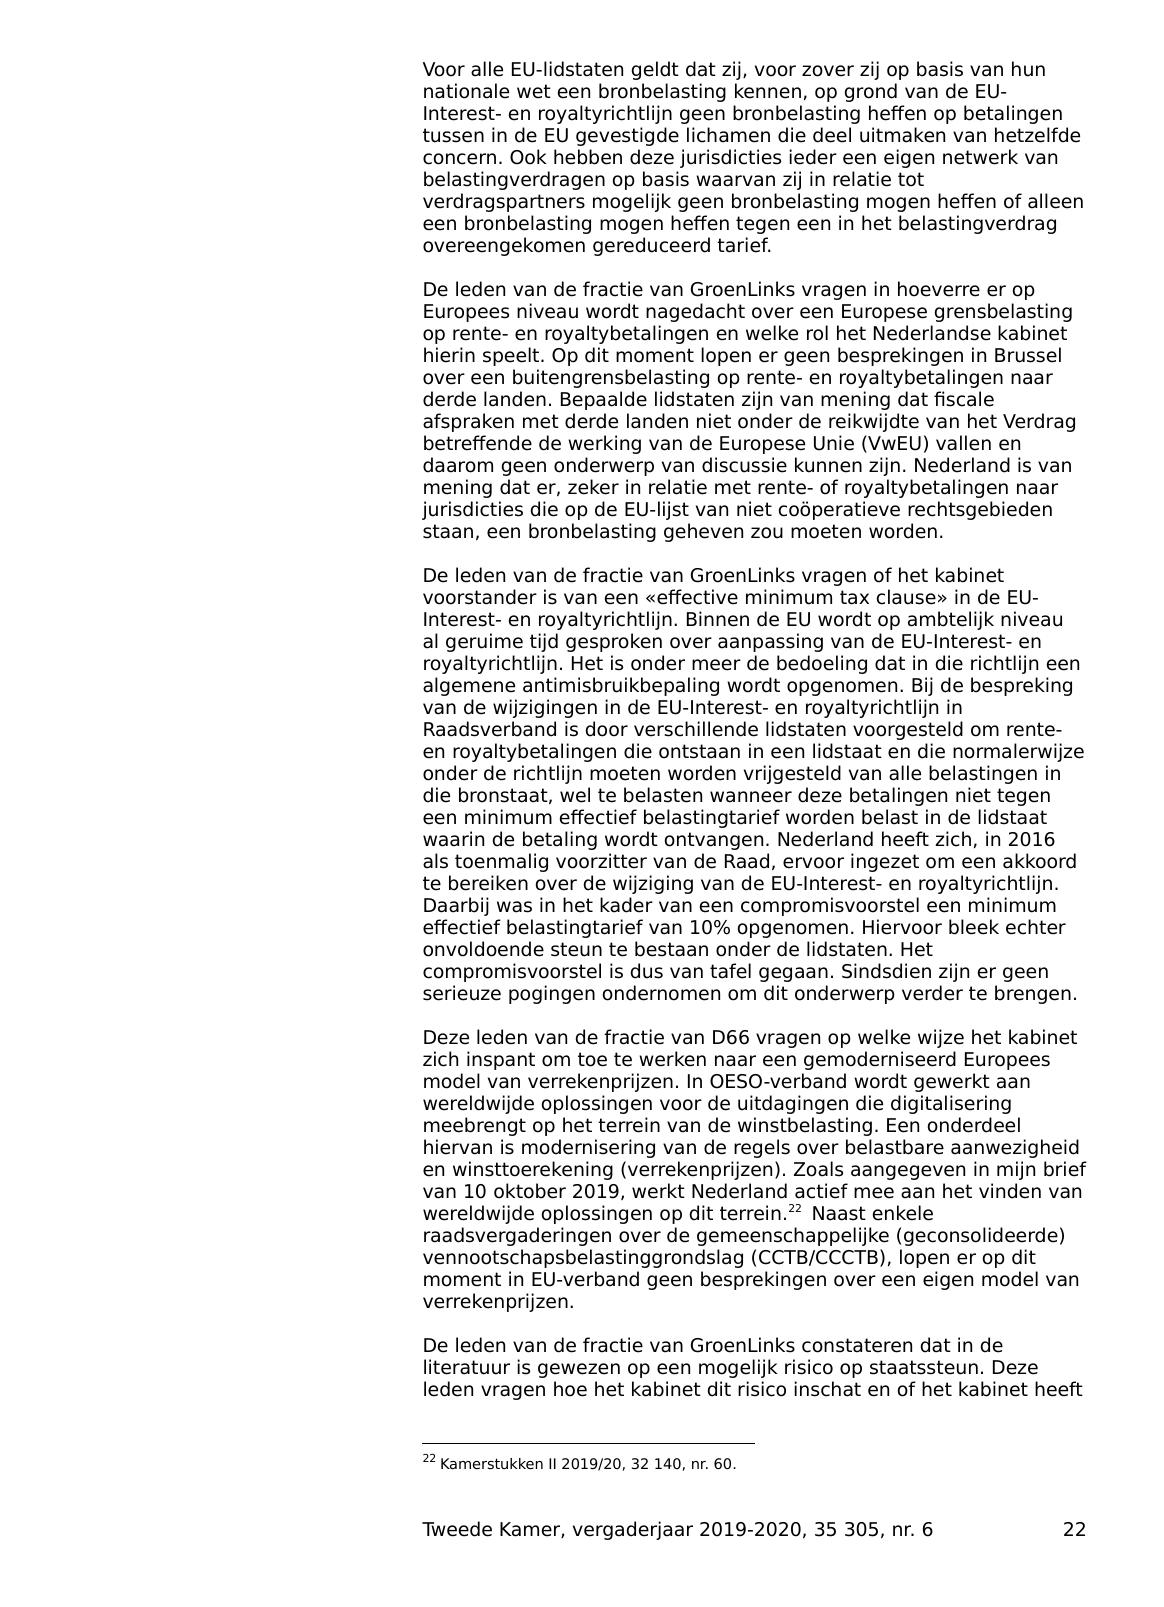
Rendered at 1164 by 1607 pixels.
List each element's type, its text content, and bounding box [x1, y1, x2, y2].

text De leden van de fractie van GroenLinks vragen of het kabinet voorstander is van een «effective minimum tax clause» in de EU-Interest- en royaltyrichtlijn. Binnen de EU wordt op ambtelijk niveau al geruime tijd gesproken over aanpassing van de EU-Interest- en royaltyrichtlijn. Het is onder meer de bedoeling dat in die richtlijn een algemene antimisbruikbepaling wordt opgenomen. Bij de bespreking van de wijzigingen in de EU-Interest- en royaltyrichtlijn in Raadsverband is door verschillende lidstaten voorgesteld om rente- en royaltybetalingen die ontstaan in een lidstaat en die normalerwijze onder de richtlijn moeten worden vrijgesteld van alle belastingen in die bronstaat, wel te belasten wanneer deze betalingen niet tegen een minimum effectief belastingtarief worden belast in de lidstaat waarin de betaling wordt ontvangen. Nederland heeft zich, in 2016 als toenmalig voorzitter van de Raad, ervoor ingezet om een akkoord te bereiken over de wijziging van de EU-Interest- en royaltyrichtlijn. Daarbij was in het kader van een compromisvoorstel een minimum effectief belastingtarief van 10% opgenomen. Hiervoor bleek echter onvoldoende steun te bestaan onder de lidstaten. Het compromisvoorstel is dus van tafel gegaan. Sindsdien zijn er geen serieuze pogingen ondernomen om dit onderwerp verder te brengen. [422, 565, 1087, 1004]
text Deze leden van de fractie van D66 vragen op welke wijze het kabinet zich inspant om toe te werken naar een gemoderniseerd Europees model van verrekenprijzen. In OESO-verband wordt gewerkt aan wereldwijde oplossingen voor de uitdagingen die digitalisering meebrengt op het terrein van de winstbelasting. Een onderdeel hiervan is modernisering van de regels over belastbare aanwezigheid en winsttoerekening (verrekenprijzen). Zoals aangegeven in mijn brief van 10 oktober 2019, werkt Nederland actief mee aan het vinden van wereldwijde oplossingen op dit terrein. Naast enkele raadsvergaderingen over de gemeenschappelijke (geconsolideerde) vennootschapsbelastinggrondslag (CCTB/CCCTB), lopen er op dit moment in EU-verband geen besprekingen over een eigen model van verrekenprijzen. [422, 1027, 1087, 1312]
text De leden van de fractie van GroenLinks constateren dat in de literatuur is gewezen op een mogelijk risico op staatssteun. Deze leden vragen hoe het kabinet dit risico inschat en of het kabinet heeft [422, 1335, 1087, 1401]
text Kamerstukken II 2019/20, 32 140, nr. 60. [422, 1452, 1087, 1474]
text De leden van de fractie van GroenLinks vragen in hoeverre er op Europees niveau wordt nagedacht over een Europese grensbelasting op rente- en royaltybetalingen en welke rol het Nederlandse kabinet hierin speelt. Op dit moment lopen er geen besprekingen in Brussel over een buitengrensbelasting op rente- en royaltybetalingen naar derde landen. Bepaalde lidstaten zijn van mening dat fiscale afspraken met derde landen niet onder de reikwijdte van het Verdrag betreffende de werking van de Europese Unie (VwEU) vallen en daarom geen onderwerp van discussie kunnen zijn. Nederland is van mening dat er, zeker in relatie met rente- of royaltybetalingen naar jurisdicties die op de EU-lijst van niet coöperatieve rechtsgebieden staan, een bronbelasting geheven zou moeten worden. [422, 279, 1087, 543]
text Voor alle EU-lidstaten geldt dat zij, voor zover zij op basis van hun nationale wet een bronbelasting kennen, op grond van de EU-Interest- en royaltyrichtlijn geen bronbelasting heffen op betalingen tussen in de EU gevestigde lichamen die deel uitmaken van hetzelfde concern. Ook hebben deze jurisdicties ieder een eigen netwerk van belastingverdragen op basis waarvan zij in relatie tot verdragspartners mogelijk geen bronbelasting mogen heffen of alleen een bronbelasting mogen heffen tegen een in het belastingverdrag overeengekomen gereduceerd tarief. [422, 59, 1087, 257]
